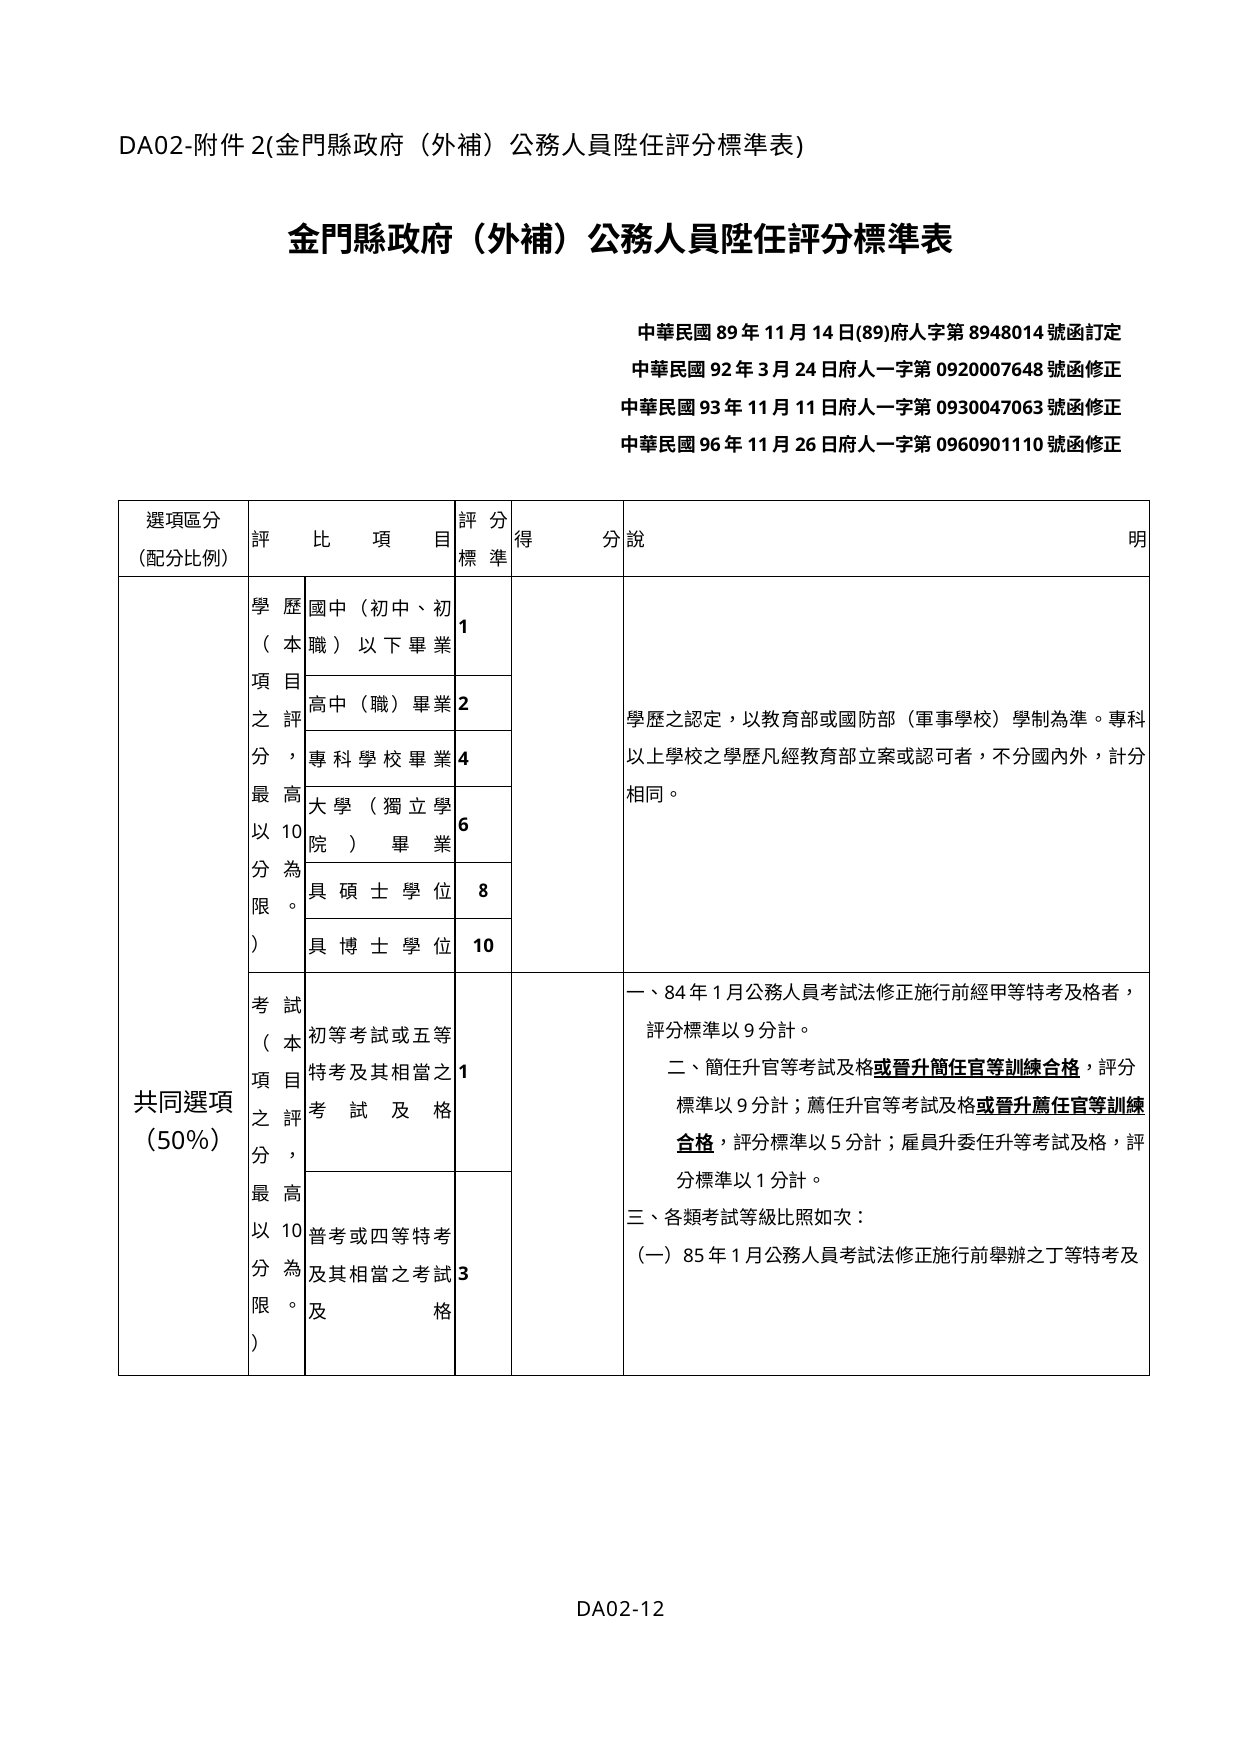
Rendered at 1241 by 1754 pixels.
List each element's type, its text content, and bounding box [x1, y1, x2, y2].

table_cell 2 [456, 676, 511, 730]
table_cell 普考或四等特考及其相當之考試及格 [306, 1172, 454, 1374]
table_cell 1 [456, 577, 511, 675]
table_cell 初等考試或五等特考及其相當之考試及格 [306, 973, 454, 1171]
text 金門縣政府（外補）公務人員陞任評分標準表 [118, 200, 1122, 275]
table_cell 6 [456, 787, 511, 862]
table_cell 大學（獨立學院）畢業 [306, 787, 454, 862]
table_cell 共同選項 （50％） [119, 577, 248, 1374]
table_cell 84年1月公務人員考試法修正施行前經甲等特考及格者， 評分標準以9分計。 簡任升官等考試及格或晉升簡任官等訓練合格，評分標準以9分計；薦任升官等考試及格或晉升薦任官等訓練合格，評分標準以5分計；雇員升委任升等考試及格，評分標準以1分計。 各類考試等級比照如次： 85年1月公務人員考試法修正施行前舉辦之丁等特考及 格，相當於5等特考及格。 85年1月公務人員考試法修正施行前舉辦之丙等特考及 格，相當於4等特考及格。 85年1月公務人員考試法修正施行前舉辦之乙等特考及 格，相當於3等特考及格。 未分級之高考及85年1月公務人員考試法修正施行前舉 辦之高等考試2級考試及格，相當於高等考試3級考試及格。 85年1月公務人員考試法修正施行前舉辦之高等考試1 級考試及格，相當於高等考試2級考試及格。 專門職業及技術人員高普考試及格，且取得轉任相當職務公務人員任用資格者，比照公務人員高普考試等級計分。 檢覈及銓定資格考試及格，比照公務人員高普考試各等級調降１分。 （八）國軍上校軍官轉任公務人員考試及格、國軍上校以上軍官外職停役轉任公務人員檢覈及格，評分標準均以4分計。 原分類職位公務人員各職等考試及格，比照計分標準如下： 第1、2職等：１分。 第3職等：２分。 第5職等：３分。 第6職等：３．５分。 第7、8職等：４分。 第9職等：５分。 第10職等：５分。 具有與擬陞任職務等級相當、工作性質相同之職業證照者，得視職缺之職責程度及業務性質，經甄審委員會審查後，照上列評分標準再加１分。 辦理下列出缺職務之陞任評分時，本項考試不予評分： 派用機關之各項職務。 一般行政機關內設置之派用職務。 （三）各機關（構）、學校採行證照用人制度或以學歷用人之職務。 [624, 973, 1149, 1374]
table_cell 國中（初中、初職）以下畢業 [306, 577, 454, 675]
table_cell [512, 577, 623, 972]
text 中華民國93年11月11日府人一字第0930047063號函修正 [118, 387, 1122, 425]
table_header 得分 [512, 501, 623, 576]
table_cell 3 [456, 1172, 511, 1374]
table_cell 10 [456, 919, 511, 972]
text 中華民國92年3月24日府人一字第0920007648號函修正 [118, 350, 1122, 387]
table_cell 1 [456, 973, 511, 1171]
text 中華民國96年11月26日府人一字第0960901110號函修正 [118, 425, 1122, 462]
table_cell 4 [456, 731, 511, 786]
table_cell 具碩士學位 [306, 863, 454, 918]
table_cell 8 [456, 863, 511, 918]
table_header 說明 [624, 501, 1149, 576]
table_header 評比項目 [249, 501, 454, 576]
table_header 評分標準 [456, 501, 511, 576]
table_cell 專科學校畢業 [306, 731, 454, 786]
table_cell 學歷（本項目之評分，最高以10分為限。） [249, 577, 304, 972]
table_cell [512, 973, 623, 1374]
table_header 選項區分 （配分比例） [119, 501, 248, 576]
table_cell 高中（職）畢業 [306, 676, 454, 730]
table_cell 學歷之認定，以教育部或國防部（軍事學校）學制為準。專科以上學校之學歷凡經教育部立案或認可者，不分國內外，計分相同。 [624, 577, 1149, 972]
text 中華民國89年11月14日(89)府人字第8948014號函訂定 [118, 312, 1122, 350]
table_cell 考試（本項目之評分，最高以10分為限。） [249, 973, 304, 1374]
text DA02-附件2(金門縣政府（外補）公務人員陞任評分標準表) [118, 125, 1122, 162]
table_cell 具博士學位 [306, 919, 454, 972]
